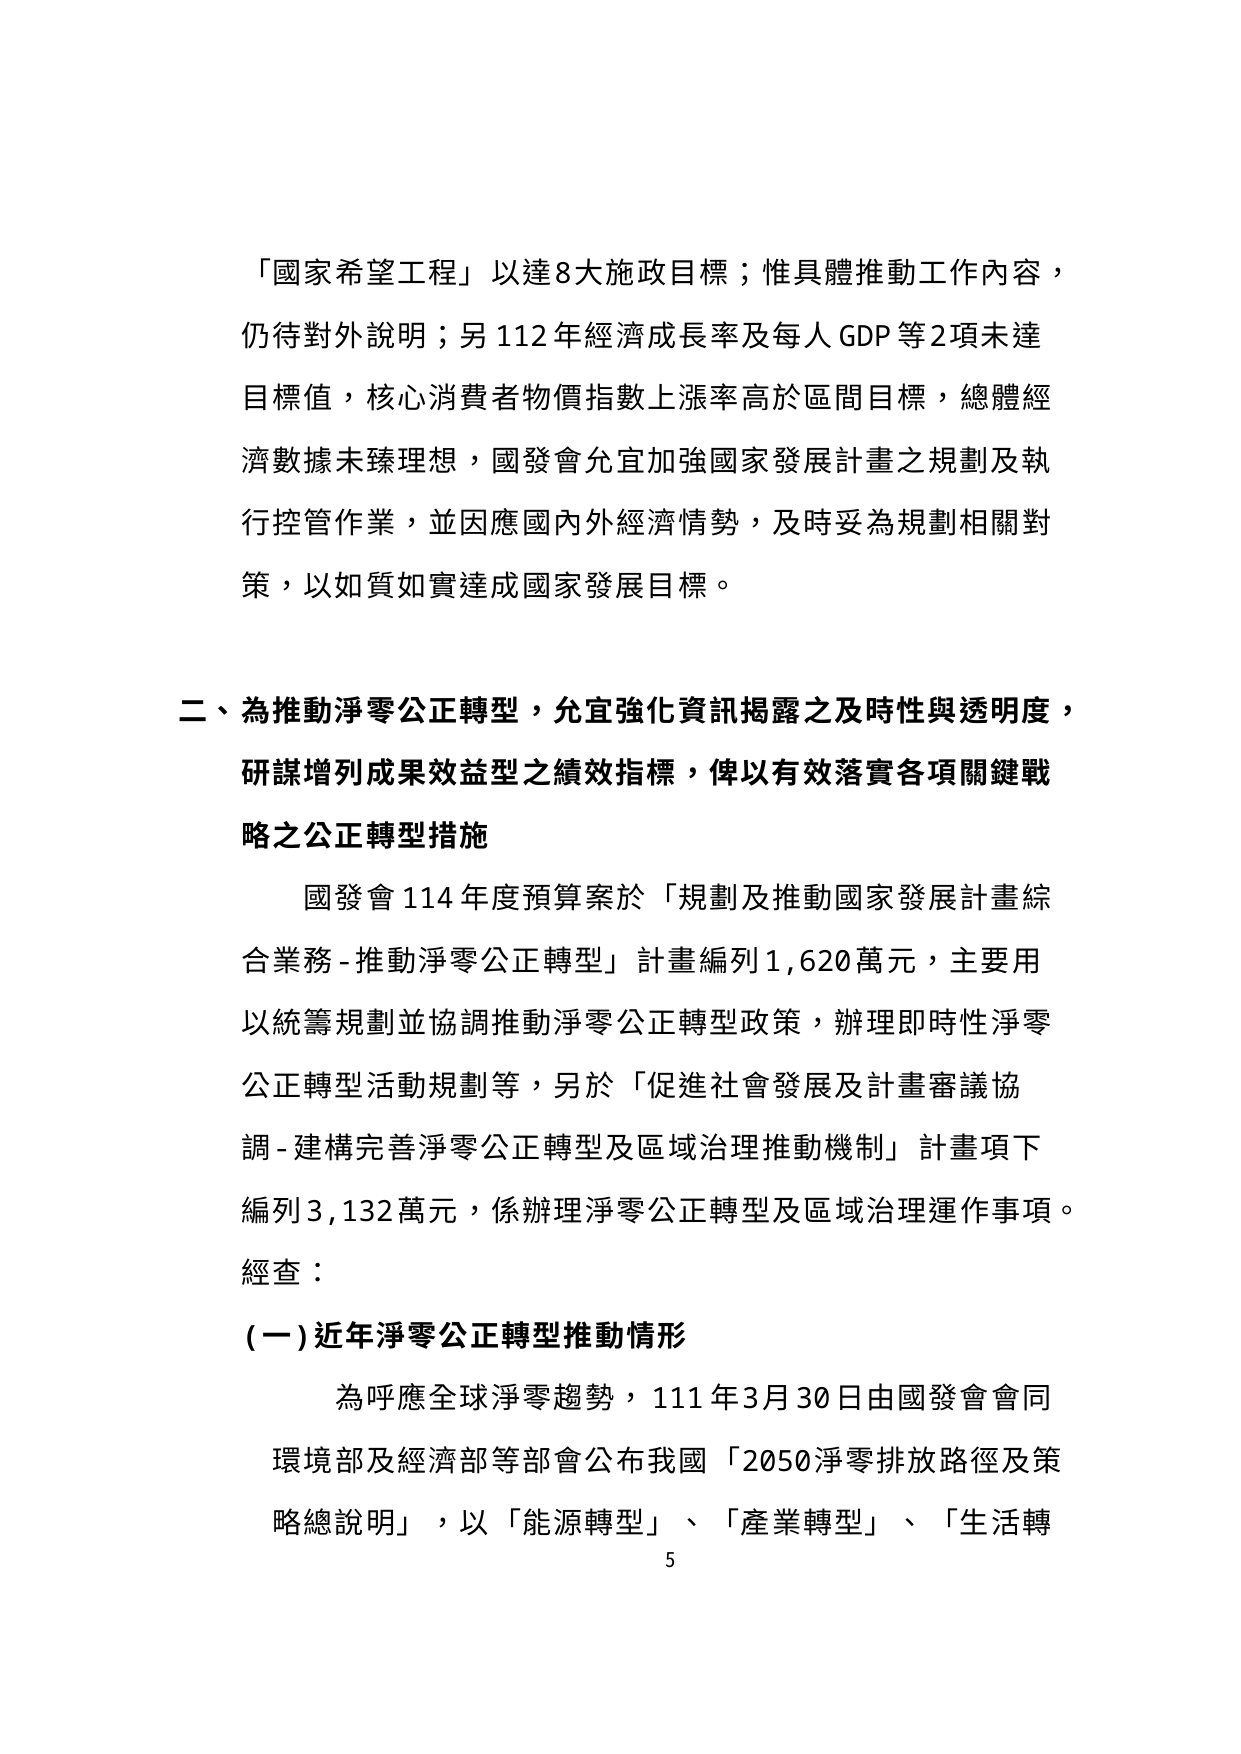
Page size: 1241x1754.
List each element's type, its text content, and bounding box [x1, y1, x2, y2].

text 國發會114年度預算案於「規劃及推動國家發展計畫綜合業務-推動淨零公正轉型」計畫編列1,620萬元，主要用以統籌規劃並協調推動淨零公正轉型政策，辦理即時性淨零公正轉型活動規劃等，另於「促進社會發展及計畫審議協調-建構完善淨零公正轉型及區域治理推動機制」計畫項下編列3,132萬元，係辦理淨零公正轉型及區域治理運作事項。經查： [236, 854, 1063, 1292]
text (一)近年淨零公正轉型推動情形 [236, 1292, 1063, 1354]
text 二、為推動淨零公正轉型，允宜強化資訊揭露之及時性與透明度，研謀增列成果效益型之績效指標，俾以有效落實各項關鍵戰略之公正轉型措施 [177, 667, 1063, 854]
text 綜上，面對全球經濟成長穩定回升，通膨壓力趨緩，國發會研提「國家發展計畫(114至117年)」，雖經行政院會113年8月通過，為落實「創新繁榮的臺灣」、「公義永續的臺灣」與「民主和平的臺灣」等3大國政願景，預計推動「國家希望工程」以達8大施政目標；惟具體推動工作內容，仍待對外說明；另112年經濟成長率及每人GDP等2項未達目標值，核心消費者物價指數上漲率高於區間目標，總體經濟數據未臻理想，國發會允宜加強國家發展計畫之規劃及執行控管作業，並因應國內外經濟情勢，及時妥為規劃相關對策，以如質如實達成國家發展目標。 [236, 229, 1063, 604]
text 為呼應全球淨零趨勢，111年3月30日由國發會會同環境部及經濟部等部會公布我國「2050淨零排放路徑及策略總說明」，以「能源轉型」、「產業轉型」、「生活轉 [266, 1354, 1063, 1542]
